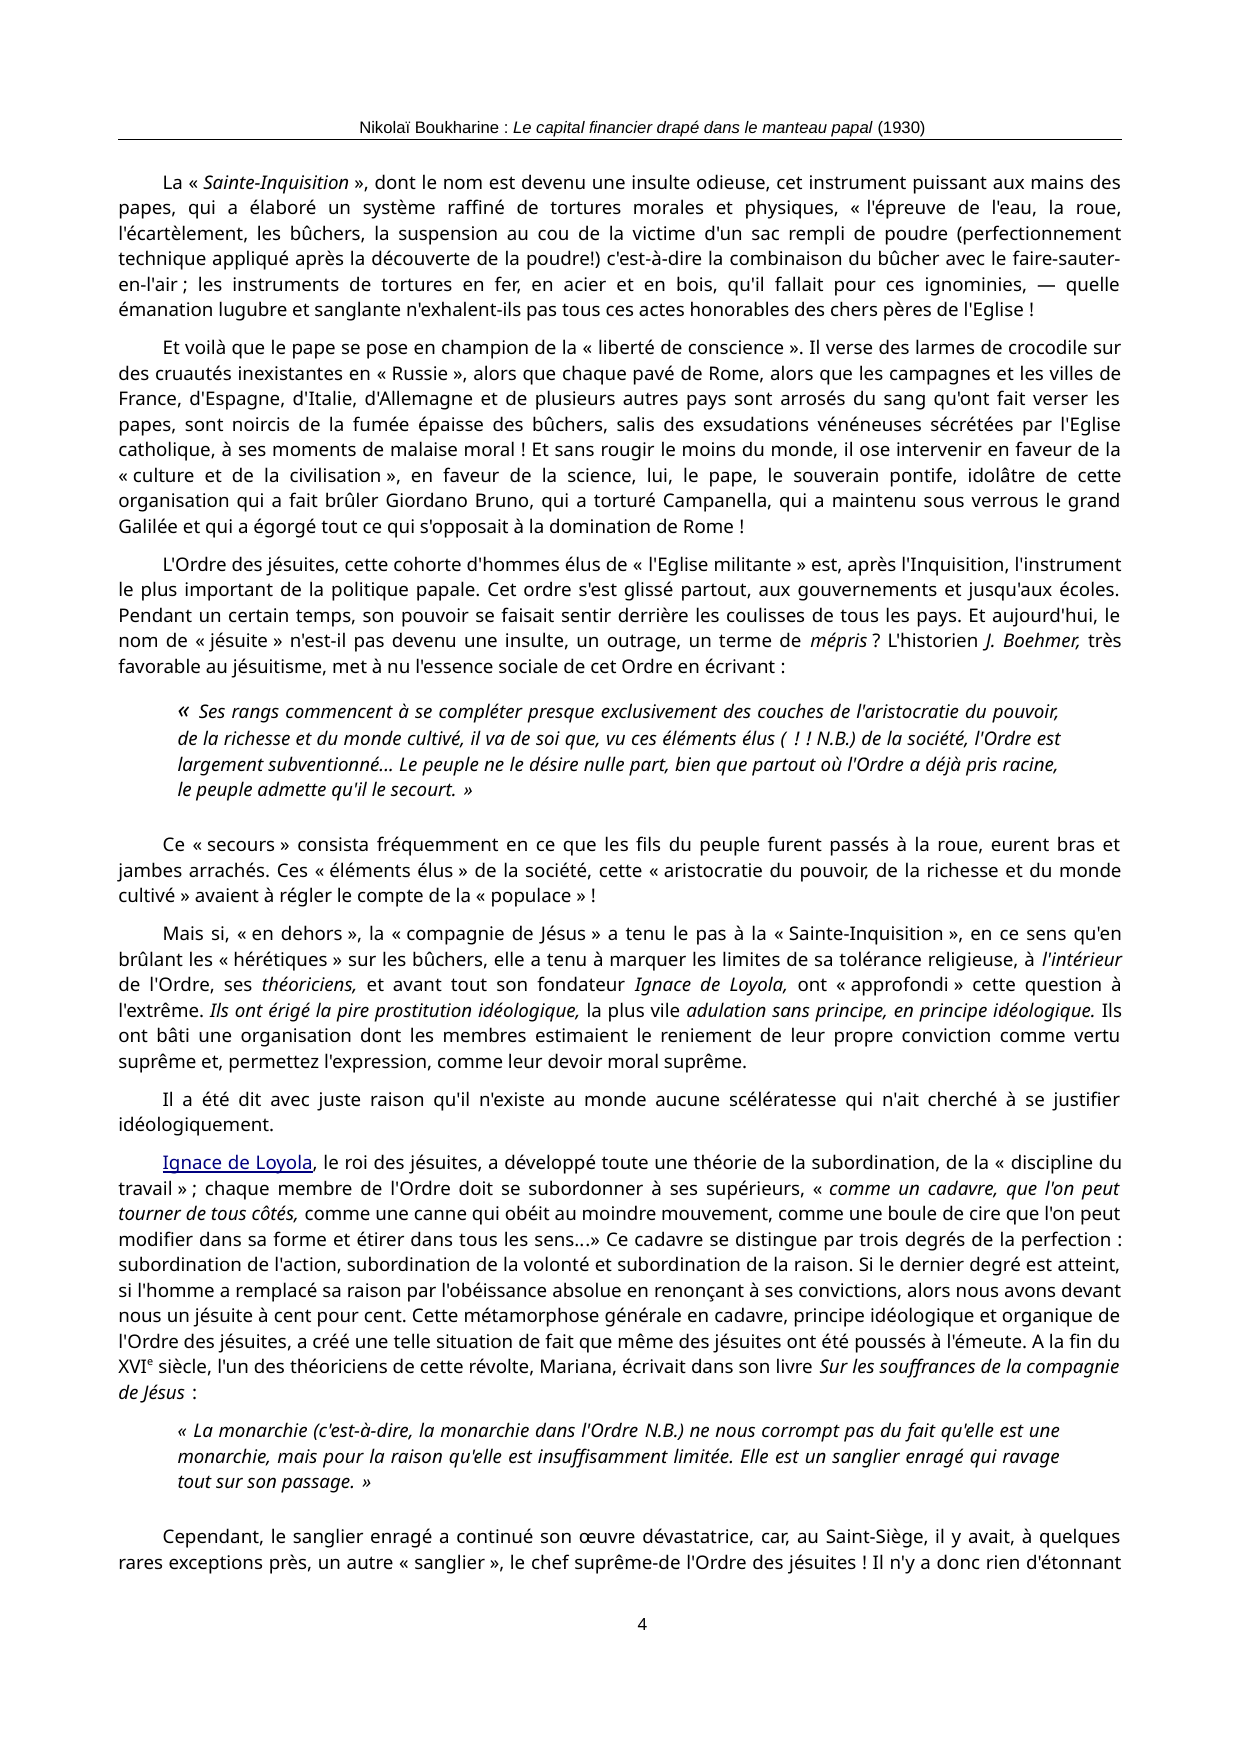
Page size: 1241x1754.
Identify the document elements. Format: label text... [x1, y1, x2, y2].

text « Ses rangs commencent à se compléter presque exclusivement des couches de l'aristocratie du pouvoir, de la richesse et du monde cultivé, il va de soi que, vu ces éléments élus ( ! ! N.B.) de la société, l'Ordre est largement subventionné... Le peuple ne le désire nulle part, bien que partout où l'Ordre a déjà pris racine, le peuple admette qu'il le secourt. » [177, 691, 1063, 802]
text L'Ordre des jésuites, cette cohorte d'hommes élus de « l'Eglise militante » est, après l'Inquisition, l'instrument le plus important de la politique papale. Cet ordre s'est glissé partout, aux gouvernements et jusqu'aux écoles. Pendant un certain temps, son pouvoir se faisait sentir derrière les coulisses de tous les pays. Et aujourd'hui, le nom de « jésuite » n'est-il pas devenu une insulte, un outrage, un terme de mépris ? L'historien J. Boehmer, très favorable au jésuitisme, met à nu l'essence sociale de cet Ordre en écrivant : [118, 551, 1122, 679]
text Il a été dit avec juste raison qu'il n'existe au monde aucune scélératesse qui n'ait cherché à se justifier idéologiquement. [118, 1086, 1122, 1137]
text Mais si, « en dehors », la « compagnie de Jésus » a tenu le pas à la « Sainte-Inquisition », en ce sens qu'en brûlant les « hérétiques » sur les bûchers, elle a tenu à marquer les limites de sa tolérance religieuse, à l'intérieur de l'Ordre, ses théoriciens, et avant tout son fondateur Ignace de Loyola, ont « approfondi » cette question à l'extrême. Ils ont érigé la pire prostitution idéologique, la plus vile adulation sans principe, en principe idéologique. Ils ont bâti une organisation dont les membres estimaient le reniement de leur propre conviction comme vertu suprême et, permettez l'expression, comme leur devoir moral suprême. [118, 921, 1122, 1074]
text Cependant, le sanglier enragé a continué son œuvre dévastatrice, car, au Saint-Siège, il y avait, à quelques rares exceptions près, un autre « sanglier », le chef suprême-de l'Ordre des jésuites ! Il n'y a donc rien d'étonnant [118, 1523, 1122, 1574]
text Ce « secours » consista fréquemment en ce que les fils du peuple furent passés à la roue, eurent bras et jambes arrachés. Ces « éléments élus » de la société, cette « aristocratie du pouvoir, de la richesse et du monde cultivé » avaient à régler le compte de la « populace » ! [118, 831, 1122, 908]
text « La monarchie (c'est-à-dire, la monarchie dans l'Ordre N.B.) ne nous corrompt pas du fait qu'elle est une monarchie, mais pour la raison qu'elle est insuffisamment limitée. Elle est un sanglier enragé qui ravage tout sur son passage. » [177, 1417, 1063, 1494]
text Et voilà que le pape se pose en champion de la « liberté de conscience ». Il verse des larmes de crocodile sur des cruautés inexistantes en « Russie », alors que chaque pavé de Rome, alors que les campagnes et les villes de France, d'Espagne, d'Italie, d'Allemagne et de plusieurs autres pays sont arrosés du sang qu'ont fait verser les papes, sont noircis de la fumée épaisse des bûchers, salis des exsudations vénéneuses sécrétées par l'Eglise catholique, à ses moments de malaise moral ! Et sans rougir le moins du monde, il ose intervenir en faveur de la « culture et de la civilisation », en faveur de la science, lui, le pape, le souverain pontife, idolâtre de cette organisation qui a fait brûler Giordano Bruno, qui a torturé Campanella, qui a maintenu sous verrous le grand Galilée et qui a égorgé tout ce qui s'opposait à la domination de Rome ! [118, 334, 1122, 539]
text Ignace de Loyola, le roi des jésuites, a développé toute une théorie de la subordination, de la « discipline du travail » ; chaque membre de l'Ordre doit se subordonner à ses supérieurs, « comme un cadavre, que l'on peut tourner de tous côtés, comme une canne qui obéit au moindre mouvement, comme une boule de cire que l'on peut modifier dans sa forme et étirer dans tous les sens...» Ce cadavre se distingue par trois degrés de la perfection : subordination de l'action, subordination de la volonté et subordination de la raison. Si le dernier degré est atteint, si l'homme a remplacé sa raison par l'obéissance absolue en renonçant à ses convictions, alors nous avons devant nous un jésuite à cent pour cent. Cette métamorphose générale en cadavre, principe idéologique et organique de l'Ordre des jésuites, a créé une telle situation de fait que même des jésuites ont été poussés à l'émeute. A la fin du XVIe siècle, l'un des théoriciens de cette révolte, Mariana, écrivait dans son livre Sur les souffrances de la compagnie de Jésus : [118, 1150, 1122, 1405]
text La « Sainte-Inquisition », dont le nom est devenu une insulte odieuse, cet instrument puissant aux mains des papes, qui a élaboré un système raffiné de tortures morales et physiques, « l'épreuve de l'eau, la roue, l'écartèlement, les bûchers, la suspension au cou de la victime d'un sac rempli de poudre (perfectionnement technique appliqué après la découverte de la poudre!) c'est-à-dire la combinaison du bûcher avec le faire-sauter-en-l'air ; les instruments de tortures en fer, en acier et en bois, qu'il fallait pour ces ignominies, — quelle émanation lugubre et sanglante n'exhalent-ils pas tous ces actes honorables des chers pères de l'Eglise ! [118, 169, 1122, 322]
